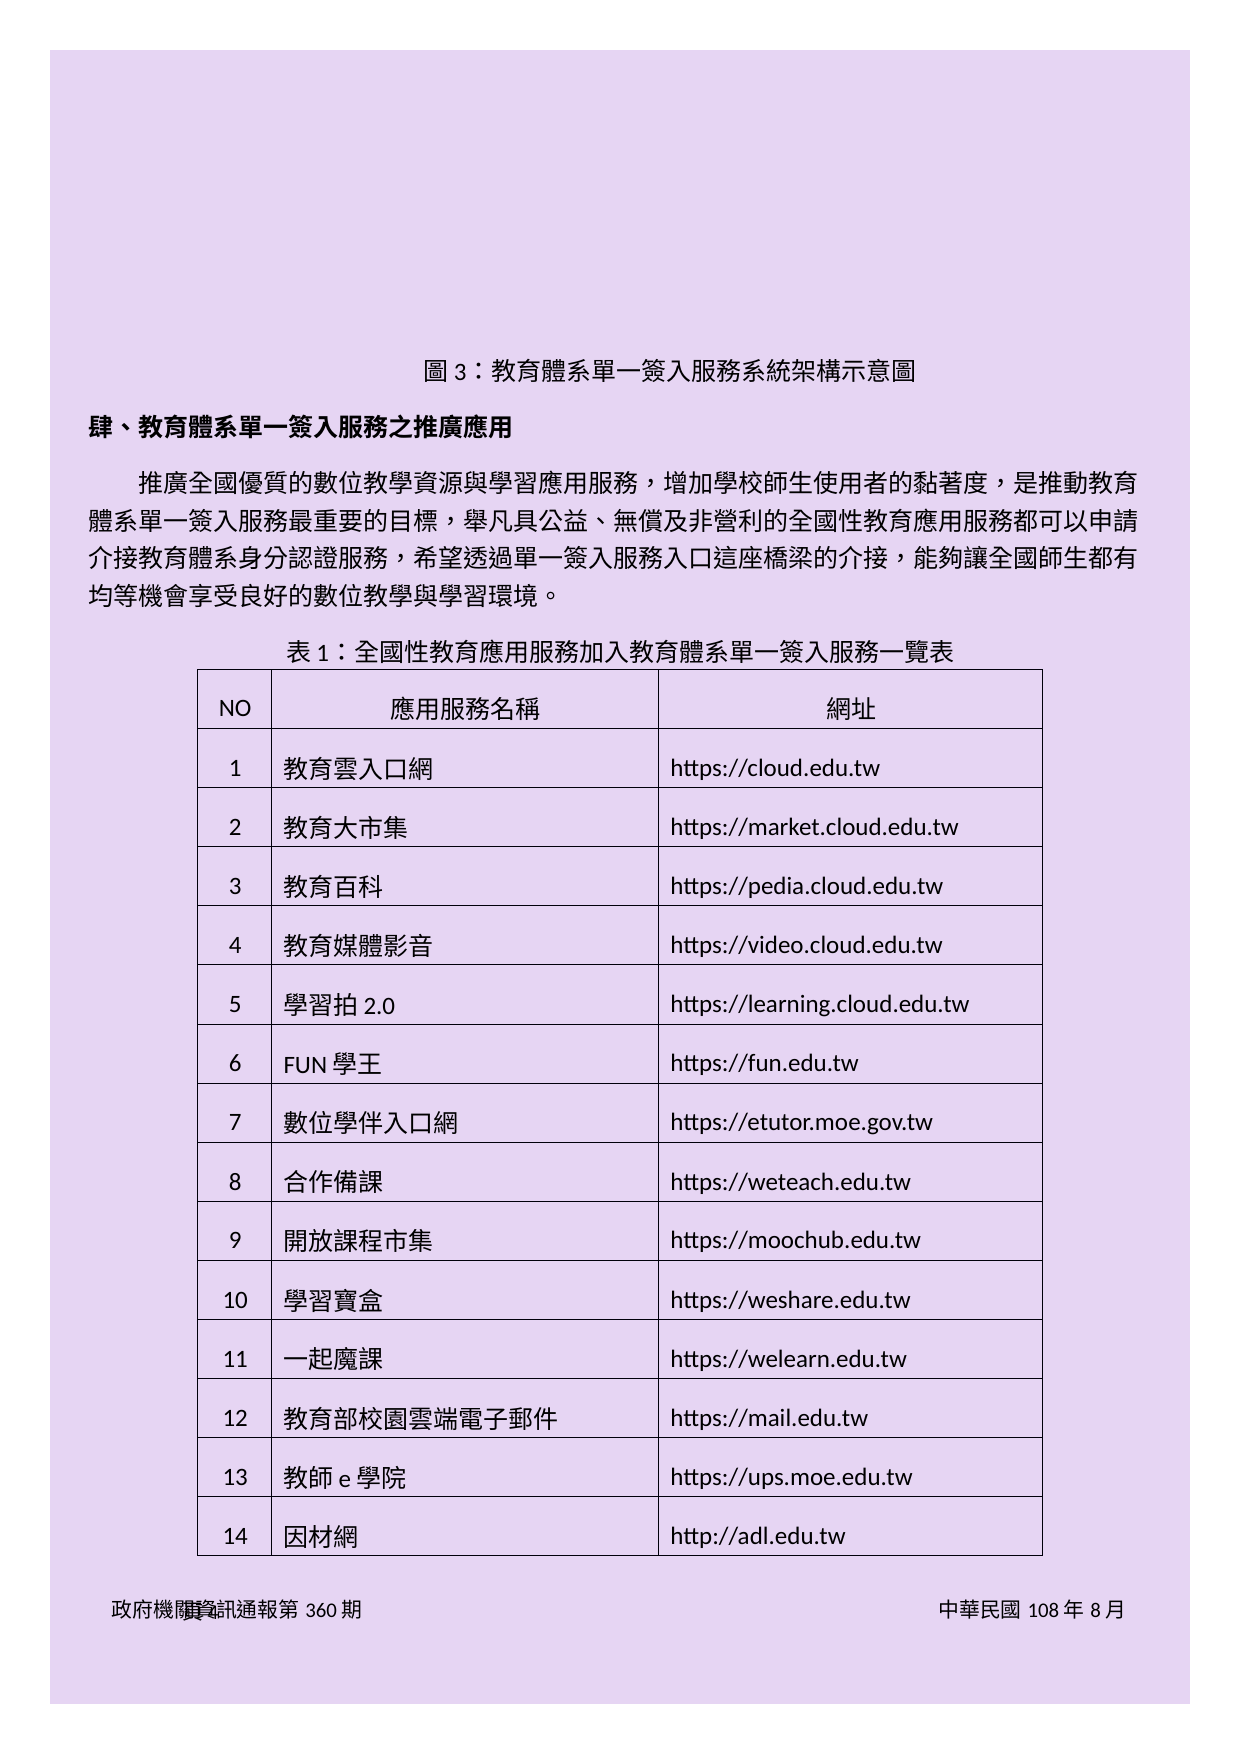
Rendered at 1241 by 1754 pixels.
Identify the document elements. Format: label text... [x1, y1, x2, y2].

table_cell 14 [198, 1497, 271, 1555]
table_header 網址 [659, 670, 1042, 728]
table_cell https://weshare.edu.tw [659, 1261, 1042, 1319]
table_cell 1 [198, 729, 271, 787]
table_cell https://etutor.moe.gov.tw [659, 1084, 1042, 1142]
text 肆、教育體系單一簽入服務之推廣應用 [89, 407, 1152, 444]
table_cell 8 [198, 1143, 271, 1201]
table_cell https://welearn.edu.tw [659, 1320, 1042, 1378]
text 表1：全國性教育應用服務加入教育體系單一簽入服務一覽表 [89, 632, 1152, 669]
table_header NO [198, 670, 271, 728]
table_cell 教育百科 [272, 847, 658, 905]
table_cell https://mail.edu.tw [659, 1379, 1042, 1437]
table_cell https://learning.cloud.edu.tw [659, 965, 1042, 1023]
table_cell 教師e學院 [272, 1438, 658, 1496]
table_cell 學習拍2.0 [272, 965, 658, 1023]
table_cell 9 [198, 1202, 271, 1260]
table_cell 教育大市集 [272, 788, 658, 846]
table_cell 開放課程市集 [272, 1202, 658, 1260]
table_cell 合作備課 [272, 1143, 658, 1201]
table_cell 10 [198, 1261, 271, 1319]
table_cell 13 [198, 1438, 271, 1496]
table_cell https://ups.moe.edu.tw [659, 1438, 1042, 1496]
table_cell https://moochub.edu.tw [659, 1202, 1042, 1260]
table_cell 3 [198, 847, 271, 905]
table_cell 教育雲入口網 [272, 729, 658, 787]
table_cell 2 [198, 788, 271, 846]
table_cell 5 [198, 965, 271, 1023]
table_cell 12 [198, 1379, 271, 1437]
table_cell 11 [198, 1320, 271, 1378]
table_cell https://video.cloud.edu.tw [659, 906, 1042, 964]
table_cell https://weteach.edu.tw [659, 1143, 1042, 1201]
table_cell 6 [198, 1025, 271, 1082]
table_cell 4 [198, 906, 271, 964]
table_cell 教育部校園雲端電子郵件 [272, 1379, 658, 1437]
table_cell 數位學伴入口網 [272, 1084, 658, 1142]
table_cell 7 [198, 1084, 271, 1142]
table_cell https://market.cloud.edu.tw [659, 788, 1042, 846]
table_cell 因材網 [272, 1497, 658, 1555]
table_cell 一起魔課 [272, 1320, 658, 1378]
table_cell http://adl.edu.tw [659, 1497, 1042, 1555]
table_cell 教育媒體影音 [272, 906, 658, 964]
list 圖3：教育體系單一簽入服務系統架構示意圖 [189, 350, 1152, 388]
table_header 應用服務名稱 [272, 670, 658, 728]
table_cell https://cloud.edu.tw [659, 729, 1042, 787]
table_cell https://fun.edu.tw [659, 1025, 1042, 1082]
text 推廣全國優質的數位教學資源與學習應用服務，增加學校師生使用者的黏著度，是推動教育體系單一簽入服務最重要的目標，舉凡具公益、無償及非營利的全國性教育應用服務都可以申請介接教育體系身分認證服務，希望透過單一簽入服務入口這座橋梁的介接，能夠讓全國師生都有均等機會享受良好的數位教學與學習環境。 [89, 463, 1152, 613]
table_cell 學習寶盒 [272, 1261, 658, 1319]
table_cell https://pedia.cloud.edu.tw [659, 847, 1042, 905]
table_cell FUN學王 [272, 1025, 658, 1082]
